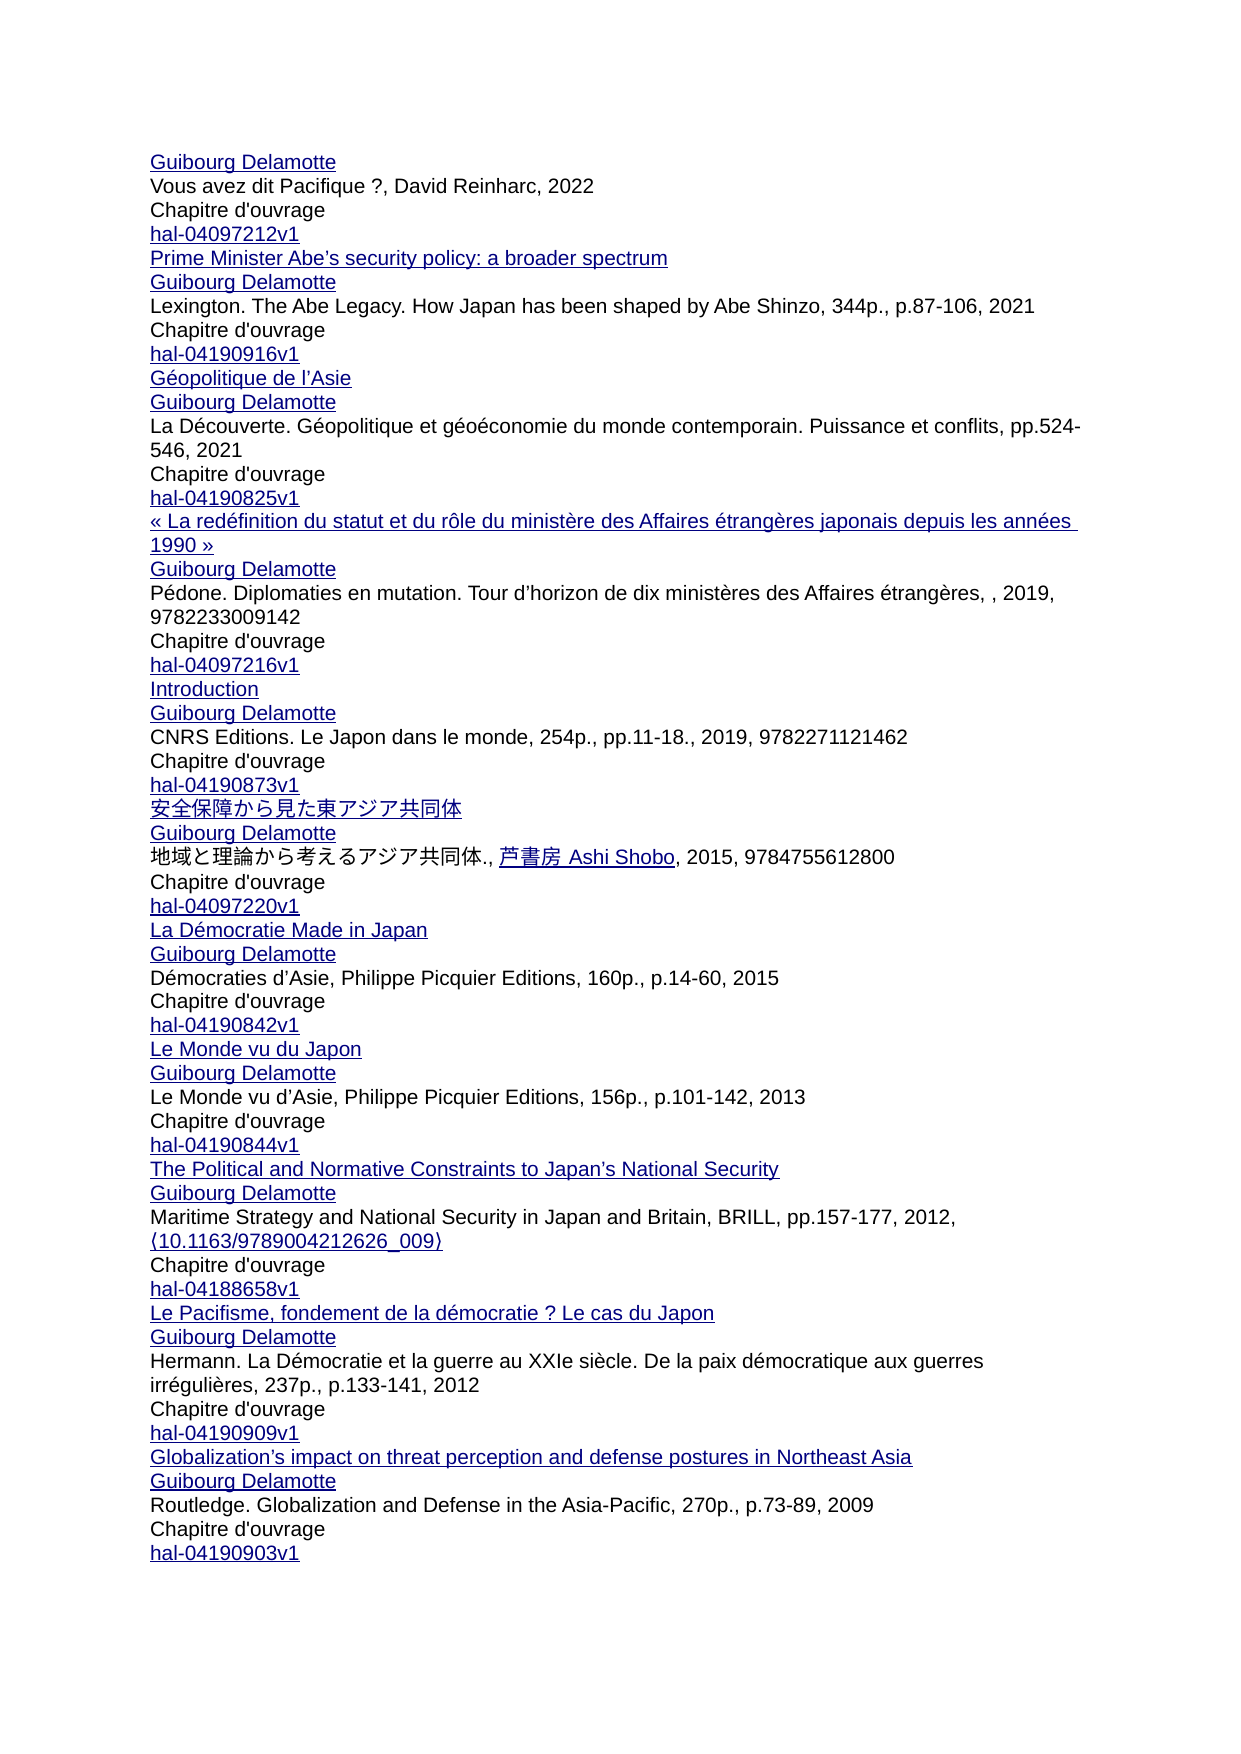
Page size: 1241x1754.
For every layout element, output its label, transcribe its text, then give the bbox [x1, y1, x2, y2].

table_cell Globalization’s impact on threat perception and defense postures in Northeast Asia Guibourg Delamotte Routledge. Globalization and Defense in the Asia-Pacific, 270p., p.73-89, 2009 Chapitre d'ouvrage hal-04190903v1 [150, 1445, 1090, 1564]
table_cell 安全保障から見た東アジア共同体 Guibourg Delamotte 地域と理論から考えるアジア共同体., 芦書房 Ashi Shobo, 2015, 9784755612800 Chapitre d'ouvrage hal-04097220v1 [150, 797, 1090, 917]
table_cell Prime Minister Abe’s security policy: a broader spectrum Guibourg Delamotte Lexington. The Abe Legacy. How Japan has been shaped by Abe Shinzo, 344p., p.87-106, 2021 Chapitre d'ouvrage hal-04190916v1 [150, 246, 1090, 366]
table_cell The Political and Normative Constraints to Japan’s National Security Guibourg Delamotte Maritime Strategy and National Security in Japan and Britain, BRILL, pp.157-177, 2012, ⟨10.1163/9789004212626_009⟩ Chapitre d'ouvrage hal-04188658v1 [150, 1157, 1090, 1301]
table_cell Introduction Guibourg Delamotte CNRS Editions. Le Japon dans le monde, 254p., pp.11-18., 2019, 9782271121462 Chapitre d'ouvrage hal-04190873v1 [150, 677, 1090, 797]
table_cell « La redéfinition du statut et du rôle du ministère des Affaires étrangères japonais depuis les années 1990 » Guibourg Delamotte Pédone. Diplomaties en mutation. Tour d’horizon de dix ministères des Affaires étrangères, , 2019, 9782233009142 Chapitre d'ouvrage hal-04097216v1 [150, 509, 1090, 677]
table_cell La Démocratie Made in Japan Guibourg Delamotte Démocraties d’Asie, Philippe Picquier Editions, 160p., p.14-60, 2015 Chapitre d'ouvrage hal-04190842v1 [150, 918, 1090, 1037]
table_header Guibourg Delamotte Vous avez dit Pacifique ?, David Reinharc, 2022 Chapitre d'ouvrage hal-04097212v1 [150, 150, 1090, 246]
table_cell Géopolitique de l’Asie Guibourg Delamotte La Découverte. Géopolitique et géoéconomie du monde contemporain. Puissance et conflits, pp.524-546, 2021 Chapitre d'ouvrage hal-04190825v1 [150, 366, 1090, 509]
table_cell Le Pacifisme, fondement de la démocratie ? Le cas du Japon Guibourg Delamotte Hermann. La Démocratie et la guerre au XXIe siècle. De la paix démocratique aux guerres irrégulières, 237p., p.133-141, 2012 Chapitre d'ouvrage hal-04190909v1 [150, 1301, 1090, 1444]
table_cell Le Monde vu du Japon Guibourg Delamotte Le Monde vu d’Asie, Philippe Picquier Editions, 156p., p.101-142, 2013 Chapitre d'ouvrage hal-04190844v1 [150, 1037, 1090, 1157]
